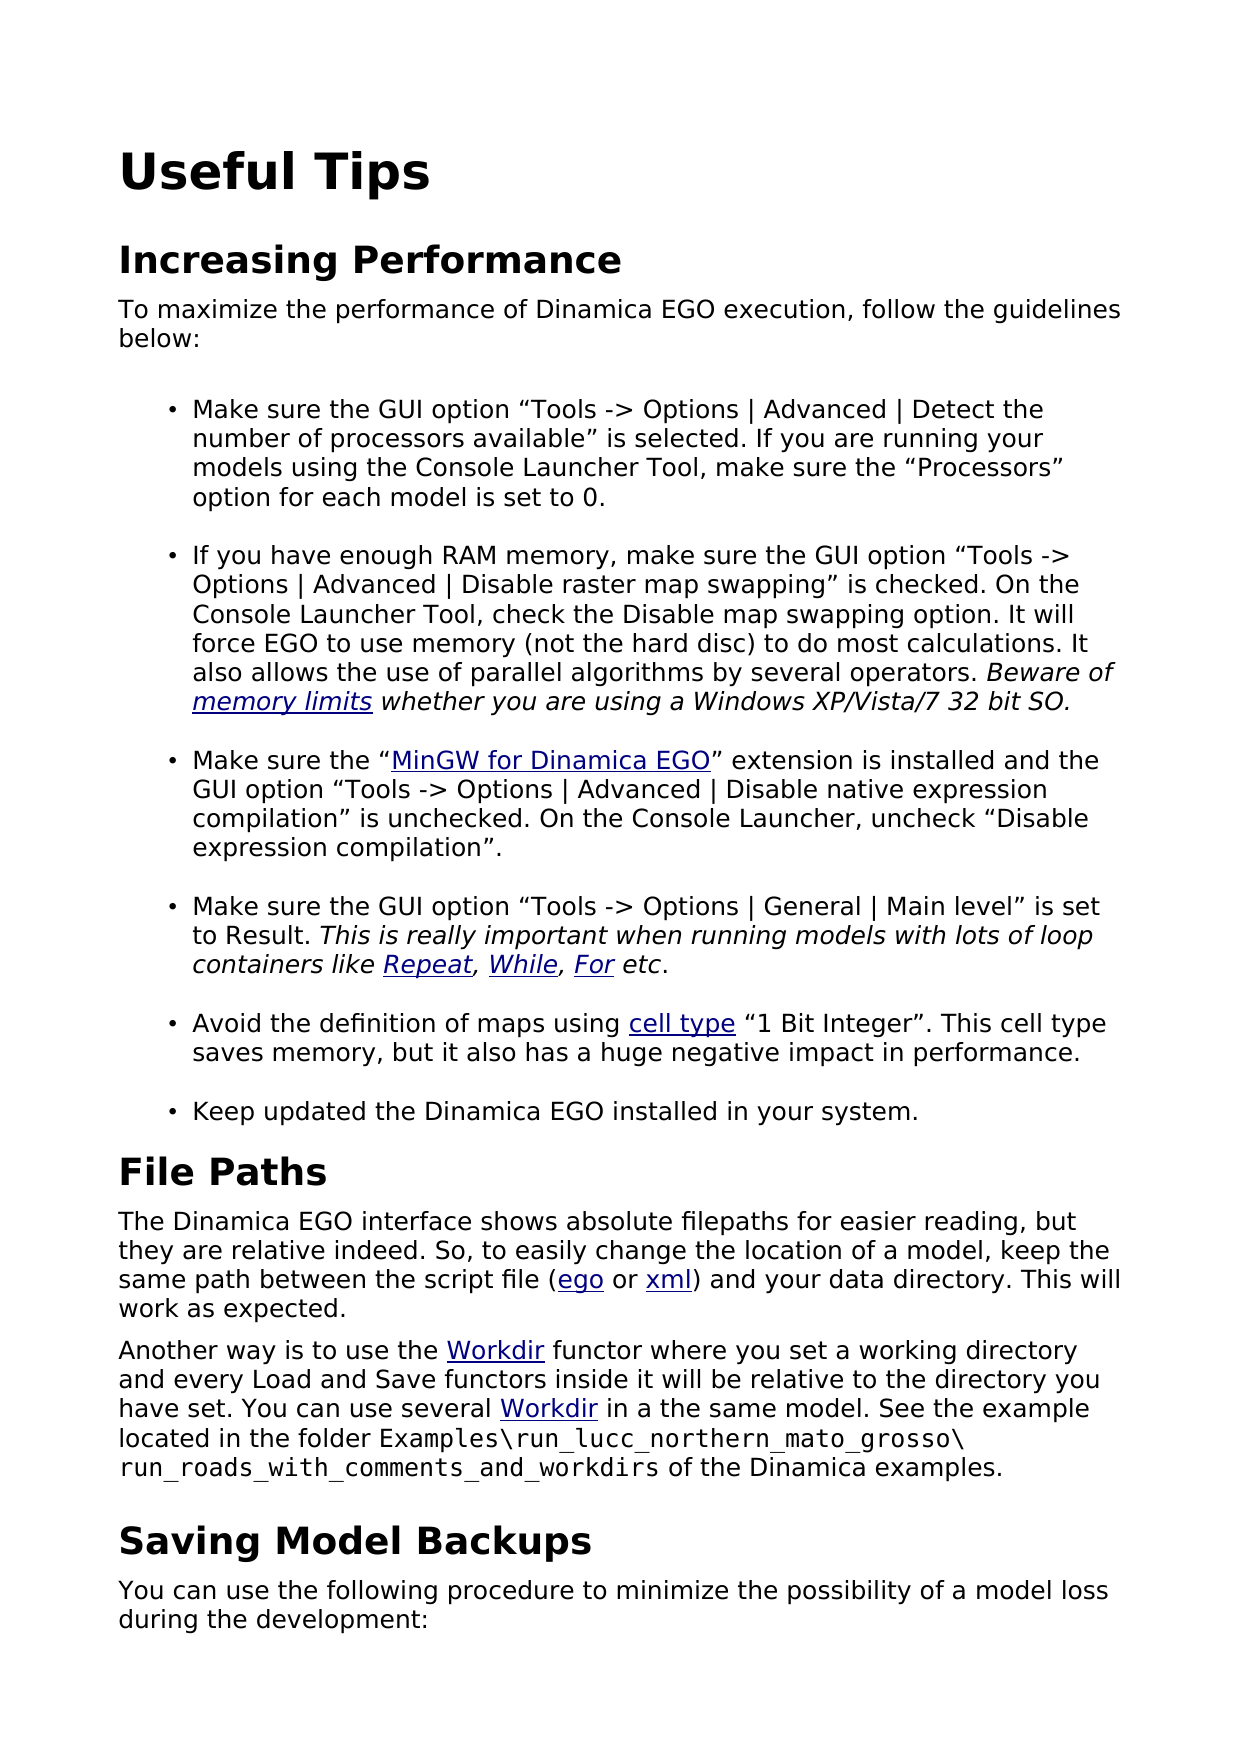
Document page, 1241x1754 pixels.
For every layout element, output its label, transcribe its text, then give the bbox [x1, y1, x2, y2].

list Make sure the GUI option “Tools -> Options | Advanced | Detect the number of processors available” is selected. If you are running your models using the Console Launcher Tool, make sure the “Processors” option for each model is set to 0. [177, 395, 1122, 512]
list Make sure the GUI option “Tools -> Options | General | Main level” is set to Result. This is really important when running models with lots of loop containers like Repeat, While, For etc. [177, 892, 1122, 979]
text Another way is to use the Workdir functor where you set a working directory and every Load and Save functors inside it will be relative to the directory you have set. You can use several Workdir in a the same model. See the example located in the folder Examples\run_lucc_northern_mato_grosso\run_roads_with_comments_and_workdirs of the Dinamica examples. [118, 1336, 1122, 1482]
list Avoid the definition of maps using cell type “1 Bit Integer”. This cell type saves memory, but it also has a huge negative impact in performance. [177, 1009, 1122, 1067]
list Keep updated the Dinamica EGO installed in your system. [177, 1097, 1122, 1126]
text To maximize the performance of Dinamica EGO execution, follow the guidelines below: [118, 295, 1122, 353]
list If you have enough RAM memory, make sure the GUI option “Tools -> Options | Advanced | Disable raster map swapping” is checked. On the Console Launcher Tool, check the Disable map swapping option. It will force EGO to use memory (not the hard disc) to do most calculations. It also allows the use of parallel algorithms by several operators. Beware of memory limits whether you are using a Windows XP/Vista/7 32 bit SO. [177, 541, 1122, 716]
text The Dinamica EGO interface shows absolute filepaths for easier reading, but they are relative indeed. So, to easily change the location of a model, keep the same path between the script file (ego or xml) and your data directory. This will work as expected. [118, 1207, 1122, 1324]
subtitle Saving Model Backups [118, 1520, 1122, 1563]
list Make sure the “MinGW for Dinamica EGO” extension is installed and the GUI option “Tools -> Options | Advanced | Disable native expression compilation” is unchecked. On the Console Launcher, uncheck “Disable expression compilation”. [177, 746, 1122, 863]
subtitle File Paths [118, 1151, 1122, 1195]
subtitle Useful Tips [118, 143, 1122, 201]
subtitle Increasing Performance [118, 239, 1122, 282]
text You can use the following procedure to minimize the possibility of a model loss during the development: [118, 1576, 1122, 1634]
